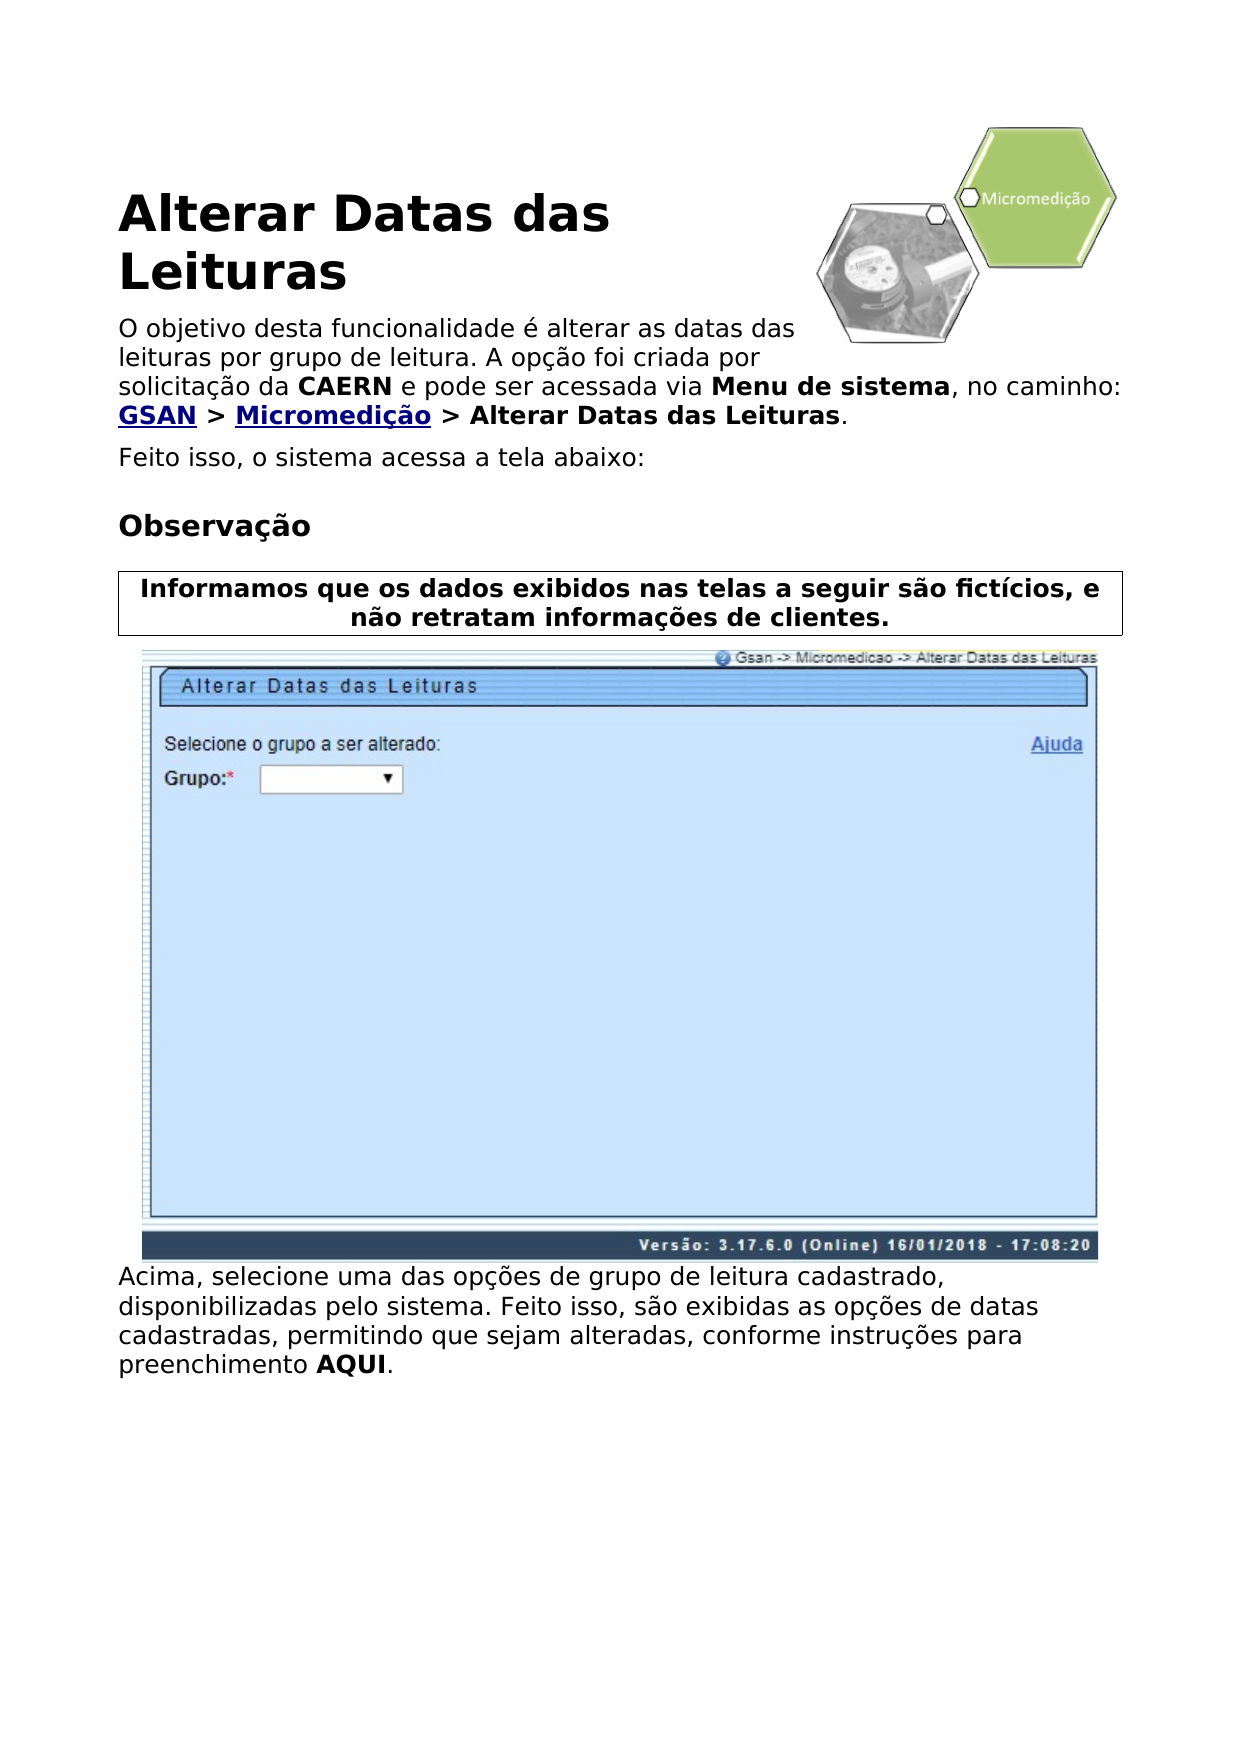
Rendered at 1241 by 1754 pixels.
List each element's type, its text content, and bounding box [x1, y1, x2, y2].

picture [809, 118, 1123, 360]
picture [142, 650, 1099, 1263]
table_header Informamos que os dados exibidos nas telas a seguir são fictícios, e não retratam informações de clientes. [119, 572, 1122, 635]
text Acima, selecione uma das opções de grupo de leitura cadastrado, disponibilizadas pelo sistema. Feito isso, são exibidas as opções de datas cadastradas, permitindo que sejam alteradas, conforme instruções para preenchimento AQUI. [118, 1157, 1122, 1379]
subtitle Observação [118, 509, 1122, 543]
text O objetivo desta funcionalidade é alterar as datas das leituras por grupo de leitura. A opção foi criada por solicitação da CAERN e pode ser acessada via Menu de sistema, no caminho: GSAN > Micromedição > Alterar Datas das Leituras. [118, 314, 1122, 430]
subtitle Alterar Datas das Leituras [118, 185, 809, 301]
text Feito isso, o sistema acessa a tela abaixo: [118, 443, 1122, 472]
